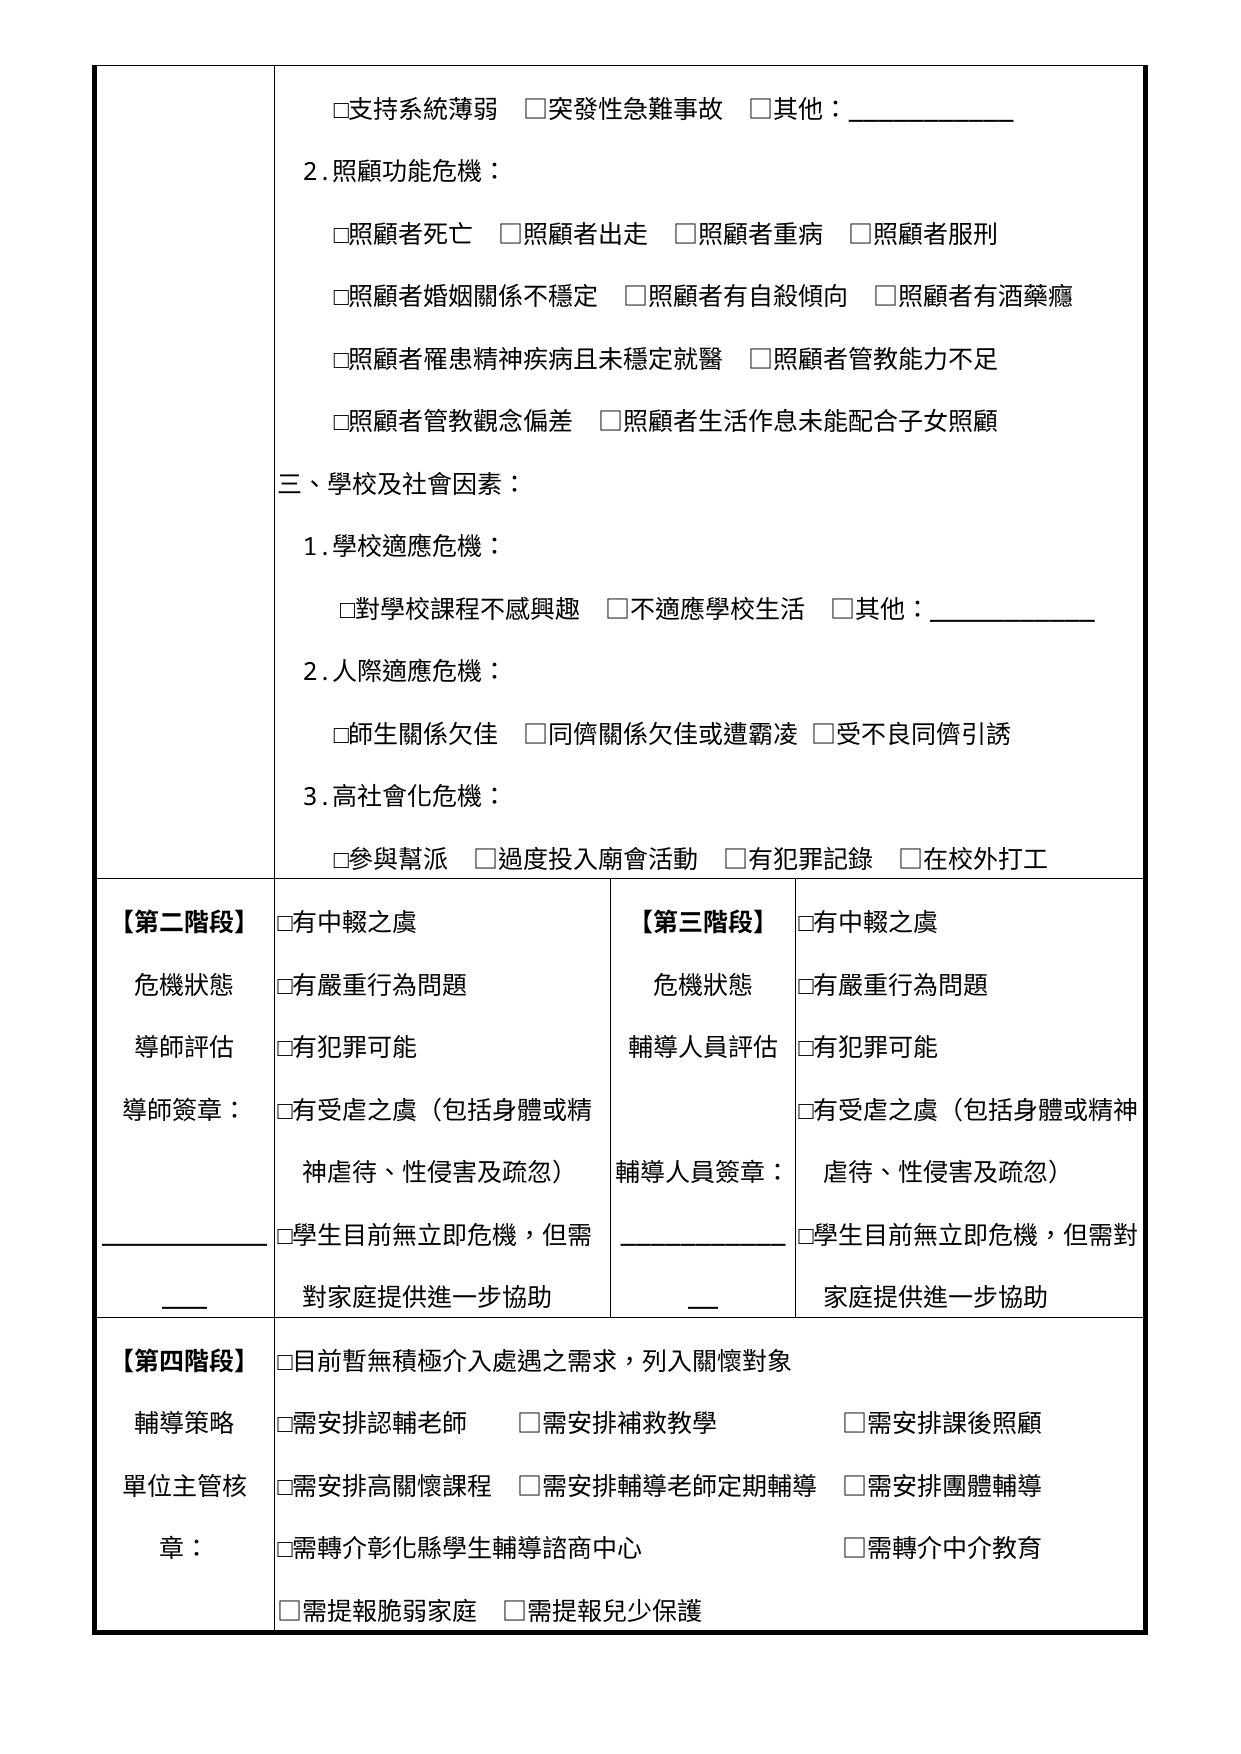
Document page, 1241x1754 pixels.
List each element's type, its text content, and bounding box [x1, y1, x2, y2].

table_cell [97, 66, 274, 878]
table_cell 【第四階段】 輔導策略 單位主管核章： [97, 1318, 274, 1630]
table_cell 【第三階段】 危機狀態 輔導人員評估 輔導人員簽章：_____________ [611, 879, 795, 1317]
table_cell □有中輟之虞 □有嚴重行為問題 □有犯罪可能 □有受虐之虞（包括身體或精神虐待、性侵害及疏忽） □學生目前無立即危機，但需對家庭提供進一步協助 [796, 879, 1143, 1317]
table_cell □有中輟之虞 □有嚴重行為問題 □有犯罪可能 □有受虐之虞（包括身體或精神虐待、性侵害及疏忽） □學生目前無立即危機，但需對家庭提供進一步協助 [275, 879, 610, 1317]
table_cell 【第二階段】 危機狀態 導師評估 導師簽章： ______________ [97, 879, 274, 1317]
table_cell □支持系統薄弱 □突發性急難事故 □其他：___________ 2.照顧功能危機： □照顧者死亡 □照顧者出走 □照顧者重病 □照顧者服刑 □照顧者婚姻關係不穩定 □照顧者有自殺傾向 □照顧者有酒藥癮 □照顧者罹患精神疾病且未穩定就醫 □照顧者管教能力不足 □照顧者管教觀念偏差 □照顧者生活作息未能配合子女照顧 三、學校及社會因素： 1.學校適應危機： □對學校課程不感興趣 □不適應學校生活 □其他：___________ 2.人際適應危機： □師生關係欠佳 □同儕關係欠佳或遭霸凌 □受不良同儕引誘 3.高社會化危機： □參與幫派 □過度投入廟會活動 □有犯罪記錄 □在校外打工 [275, 66, 1143, 878]
table_cell □目前暫無積極介入處遇之需求，列入關懷對象 □需安排認輔老師 □需安排補救教學 □需安排課後照顧 □需安排高關懷課程 □需安排輔導老師定期輔導 □需安排團體輔導 □需轉介彰化縣學生輔導諮商中心 □需轉介中介教育 □需提報脆弱家庭 □需提報兒少保護 [275, 1318, 1143, 1630]
